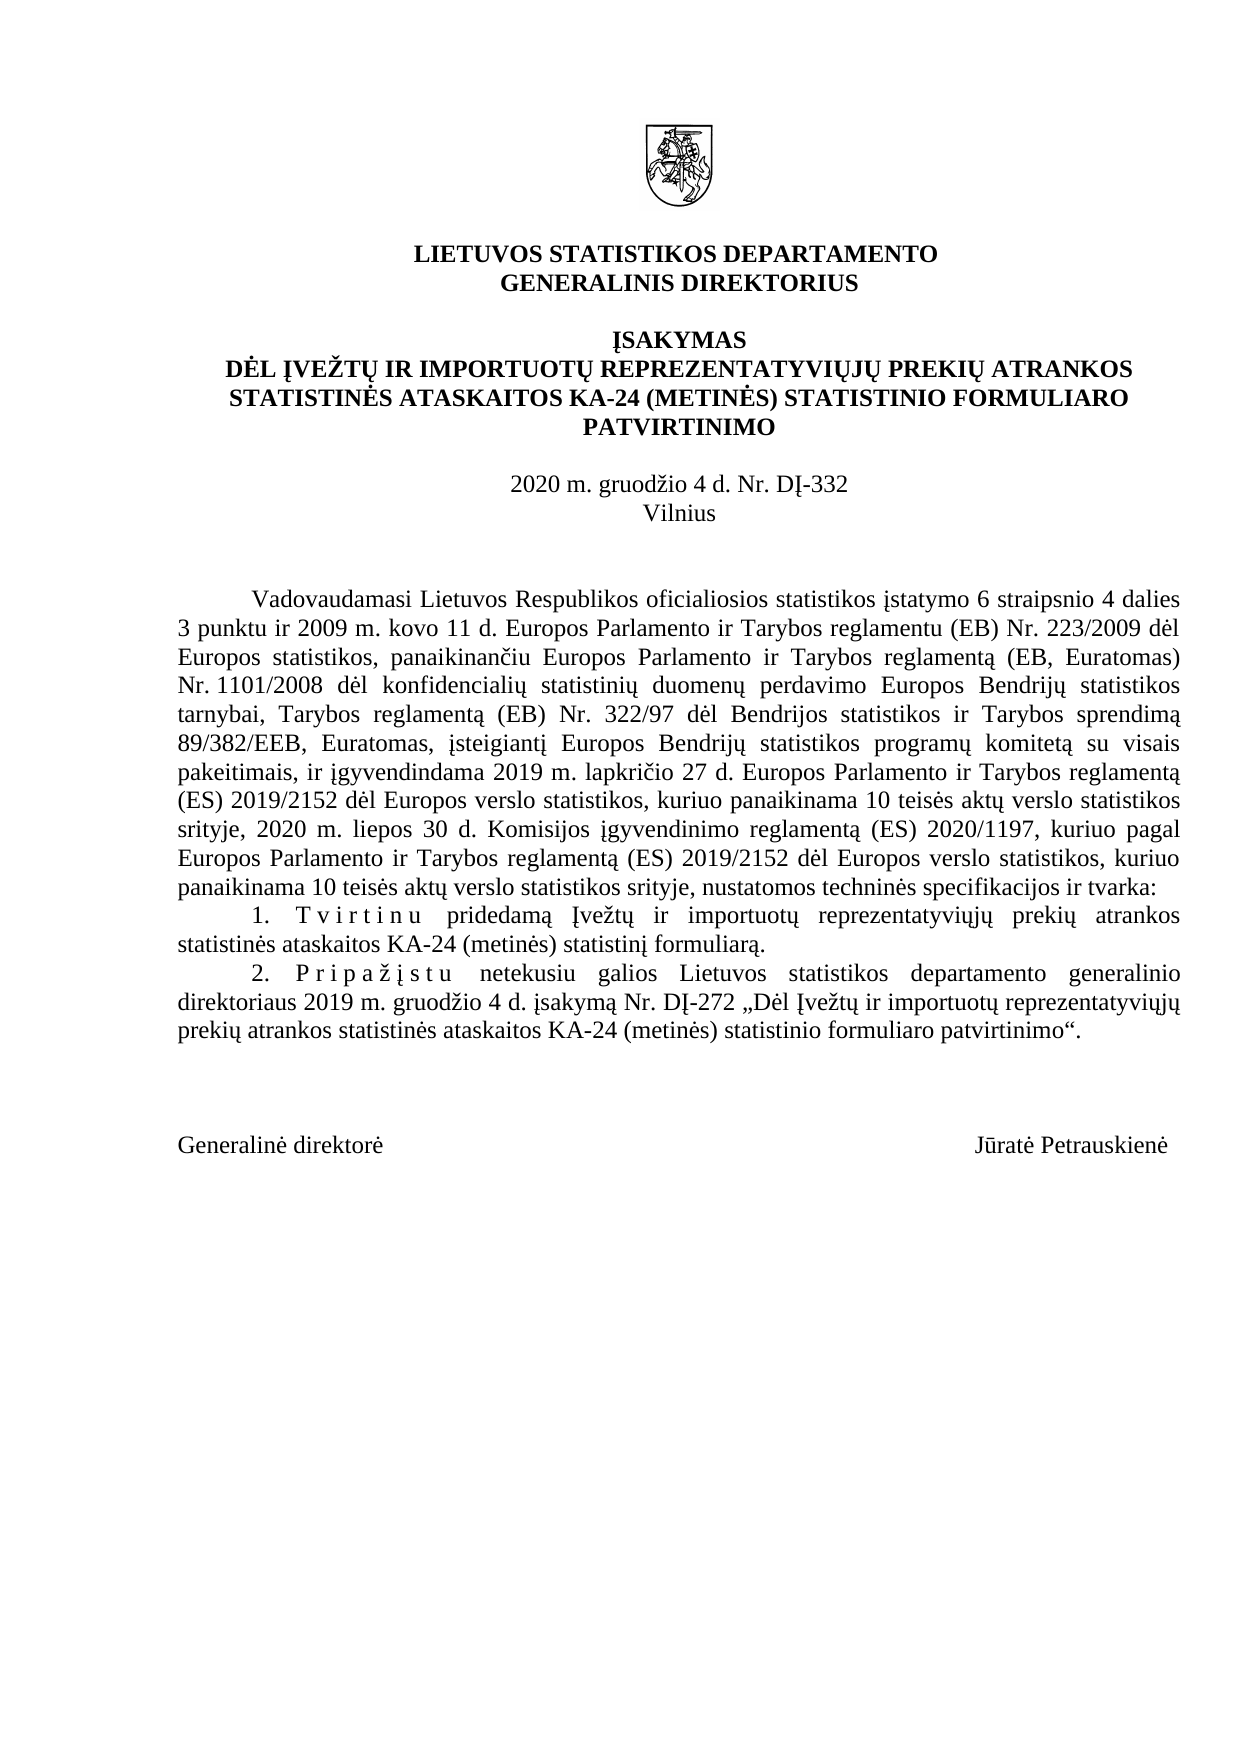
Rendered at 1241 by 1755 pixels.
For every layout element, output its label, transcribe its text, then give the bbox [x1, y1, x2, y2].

text 1. Tvirtinu pridedamą Įvežtų ir importuotų reprezentatyviųjų prekių atrankos statistinės ataskaitos KA-24 (metinės) statistinį formuliarą. [177, 900, 1181, 958]
text 2. Pripažįstu netekusiu galios Lietuvos statistikos departamento generalinio direktoriaus 2019 m. gruodžio 4 d. įsakymą Nr. DĮ-272 „Dėl Įvežtų ir importuotų reprezentatyviųjų prekių atrankos statistinės ataskaitos KA-24 (metinės) statistinio formuliaro patvirtinimo“. [177, 958, 1181, 1044]
text LIETUVOS STATISTIKOS DEPARTAMENTO [177, 239, 1181, 268]
text DĖL ĮVEŽTŲ IR IMPORTUOTŲ REPREZENTATYVIŲJŲ PREKIŲ ATRANKOS STATISTINĖS ATASKAITOS KA-24 (METINĖS) STATISTINIO FORMULIARO PATVIRTINIMO [177, 354, 1181, 440]
text Generalinė direktorė Jūratė Petrauskienė [177, 1130, 1211, 1159]
text Vadovaudamasi Lietuvos Respublikos oficialiosios statistikos įstatymo 6 straipsnio 4 dalies 3 punktu ir 2009 m. kovo 11 d. Europos Parlamento ir Tarybos reglamentu (EB) Nr. 223/2009 dėl Europos statistikos, panaikinančiu Europos Parlamento ir Tarybos reglamentą (EB, Euratomas) Nr. 1101/2008 dėl konfidencialių statistinių duomenų perdavimo Europos Bendrijų statistikos tarnybai, Tarybos reglamentą (EB) Nr. 322/97 dėl Bendrijos statistikos ir Tarybos sprendimą 89/382/EEB, Euratomas, įsteigiantį Europos Bendrijų statistikos programų komitetą su visais pakeitimais, ir įgyvendindama 2019 m. lapkričio 27 d. Europos Parlamento ir Tarybos reglamentą (ES) 2019/2152 dėl Europos verslo statistikos, kuriuo panaikinama 10 teisės aktų verslo statistikos srityje, 2020 m. liepos 30 d. Komisijos įgyvendinimo reglamentą (ES) 2020/1197, kuriuo pagal Europos Parlamento ir Tarybos reglamentą (ES) 2019/2152 dėl Europos verslo statistikos, kuriuo panaikinama 10 teisės aktų verslo statistikos srityje, nustatomos techninės specifikacijos ir tvarka: [177, 584, 1181, 900]
text ĮSAKYMAS [177, 325, 1181, 354]
text Vilnius [177, 498, 1181, 527]
text GENERALINIS DIREKTORIUS [177, 268, 1181, 297]
text 2020 m. gruodžio 4 d. Nr. DĮ-332 [177, 469, 1181, 498]
